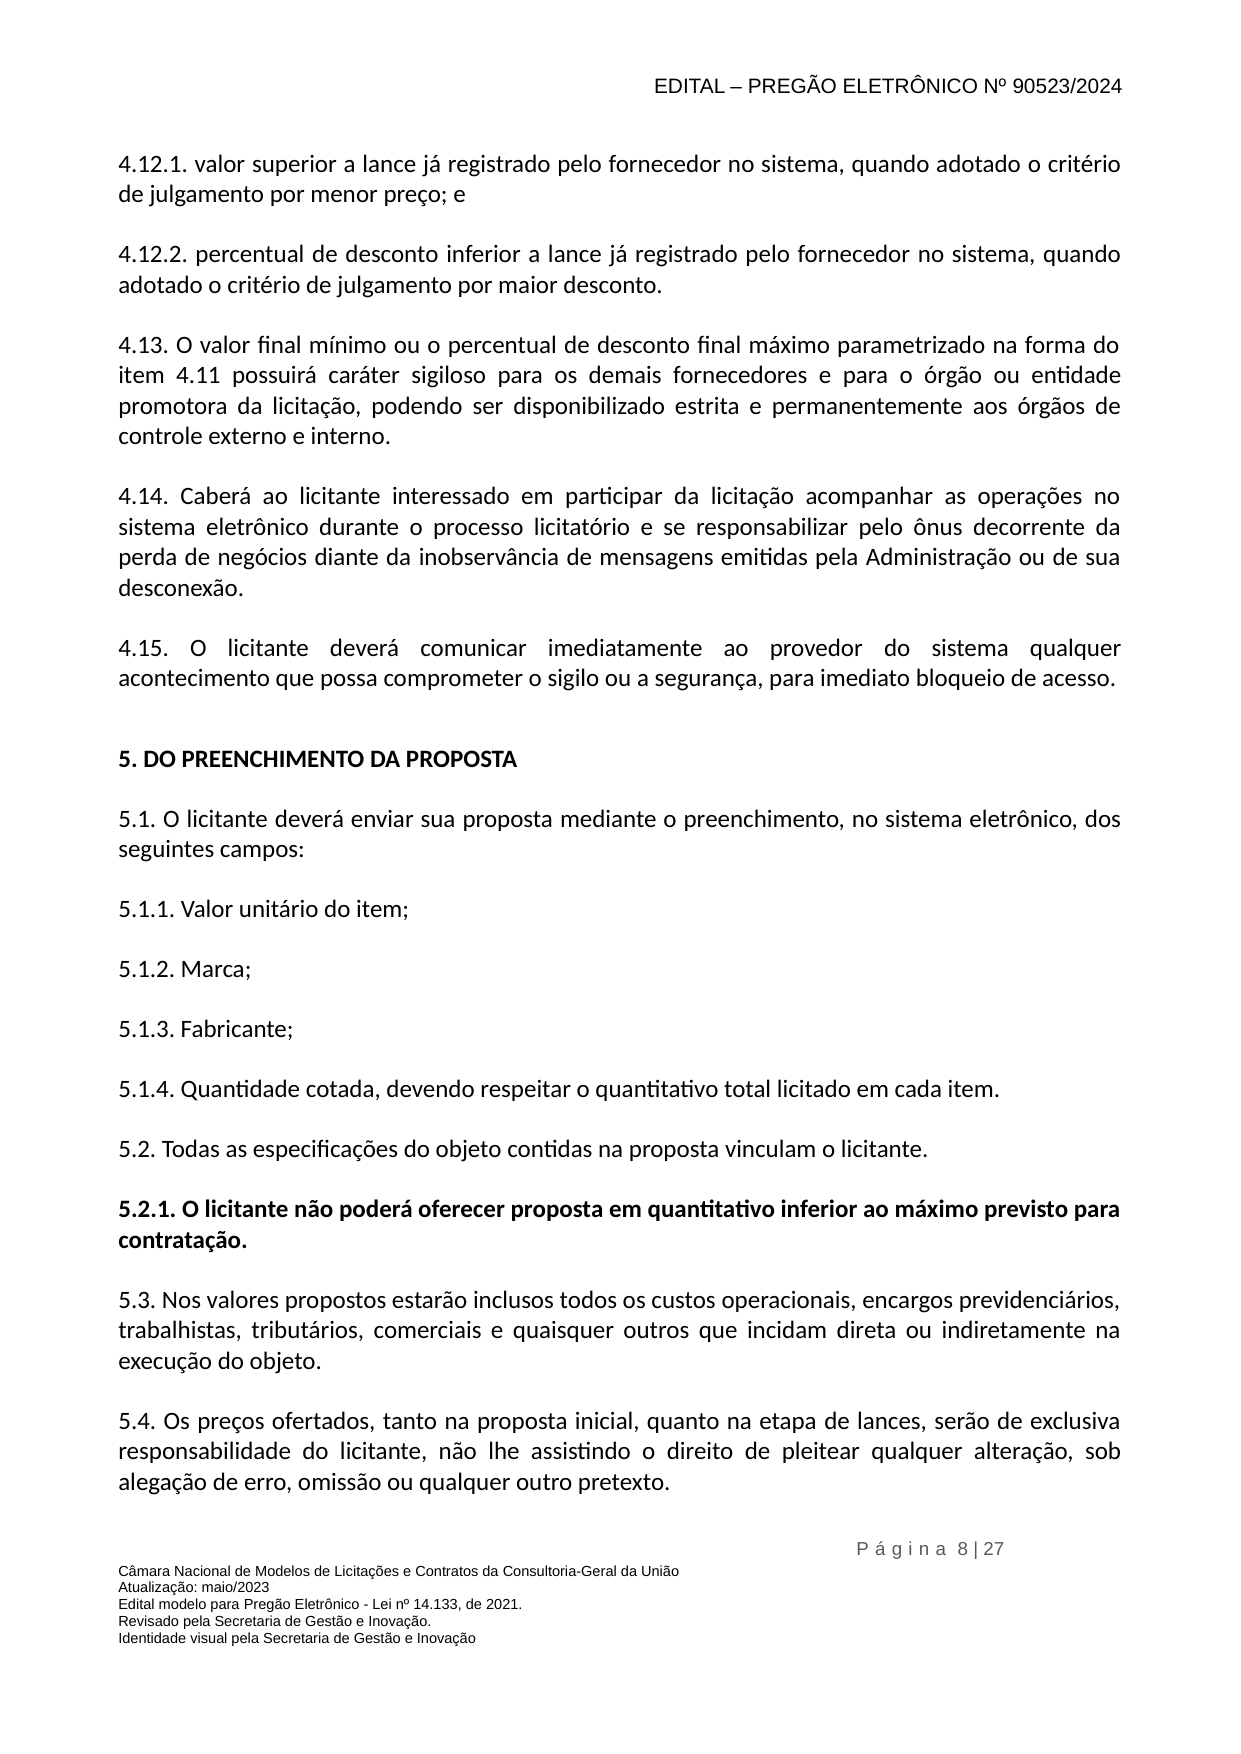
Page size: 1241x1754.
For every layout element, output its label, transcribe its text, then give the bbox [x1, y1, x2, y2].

text 5.2. Todas as especificações do objeto contidas na proposta vinculam o licitante. [118, 1133, 1122, 1164]
text 4.12.1. valor superior a lance já registrado pelo fornecedor no sistema, quando adotado o critério de julgamento por menor preço; e [118, 148, 1122, 209]
text 5.1. O licitante deverá enviar sua proposta mediante o preenchimento, no sistema eletrônico, dos seguintes campos: [118, 803, 1122, 864]
text 4.15. O licitante deverá comunicar imediatamente ao provedor do sistema qualquer acontecimento que possa comprometer o sigilo ou a segurança, para imediato bloqueio de acesso. [118, 632, 1122, 693]
text 5.1.4. Quantidade cotada, devendo respeitar o quantitativo total licitado em cada item. [118, 1073, 1122, 1104]
text 4.13. O valor final mínimo ou o percentual de desconto final máximo parametrizado na forma do item 4.11 possuirá caráter sigiloso para os demais fornecedores e para o órgão ou entidade promotora da licitação, podendo ser disponibilizado estrita e permanentemente aos órgãos de controle externo e interno. [118, 329, 1122, 451]
text 5.4. Os preços ofertados, tanto na proposta inicial, quanto na etapa de lances, serão de exclusiva responsabilidade do licitante, não lhe assistindo o direito de pleitear qualquer alteração, sob alegação de erro, omissão ou qualquer outro pretexto. [118, 1405, 1122, 1497]
subtitle 5. DO PREENCHIMENTO DA PROPOSTA [118, 743, 1122, 773]
text 5.2.1. O licitante não poderá oferecer proposta em quantitativo inferior ao máximo previsto para contratação. [118, 1193, 1122, 1254]
text 4.14. Caberá ao licitante interessado em participar da licitação acompanhar as operações no sistema eletrônico durante o processo licitatório e se responsabilizar pelo ônus decorrente da perda de negócios diante da inobservância de mensagens emitidas pela Administração ou de sua desconexão. [118, 480, 1122, 602]
text 5.1.2. Marca; [118, 953, 1122, 984]
text 5.3. Nos valores propostos estarão inclusos todos os custos operacionais, encargos previdenciários, trabalhistas, tributários, comerciais e quaisquer outros que incidam direta ou indiretamente na execução do objeto. [118, 1284, 1122, 1376]
text 5.1.3. Fabricante; [118, 1013, 1122, 1044]
text 5.1.1. Valor unitário do item; [118, 893, 1122, 924]
text 4.12.2. percentual de desconto inferior a lance já registrado pelo fornecedor no sistema, quando adotado o critério de julgamento por maior desconto. [118, 238, 1122, 299]
